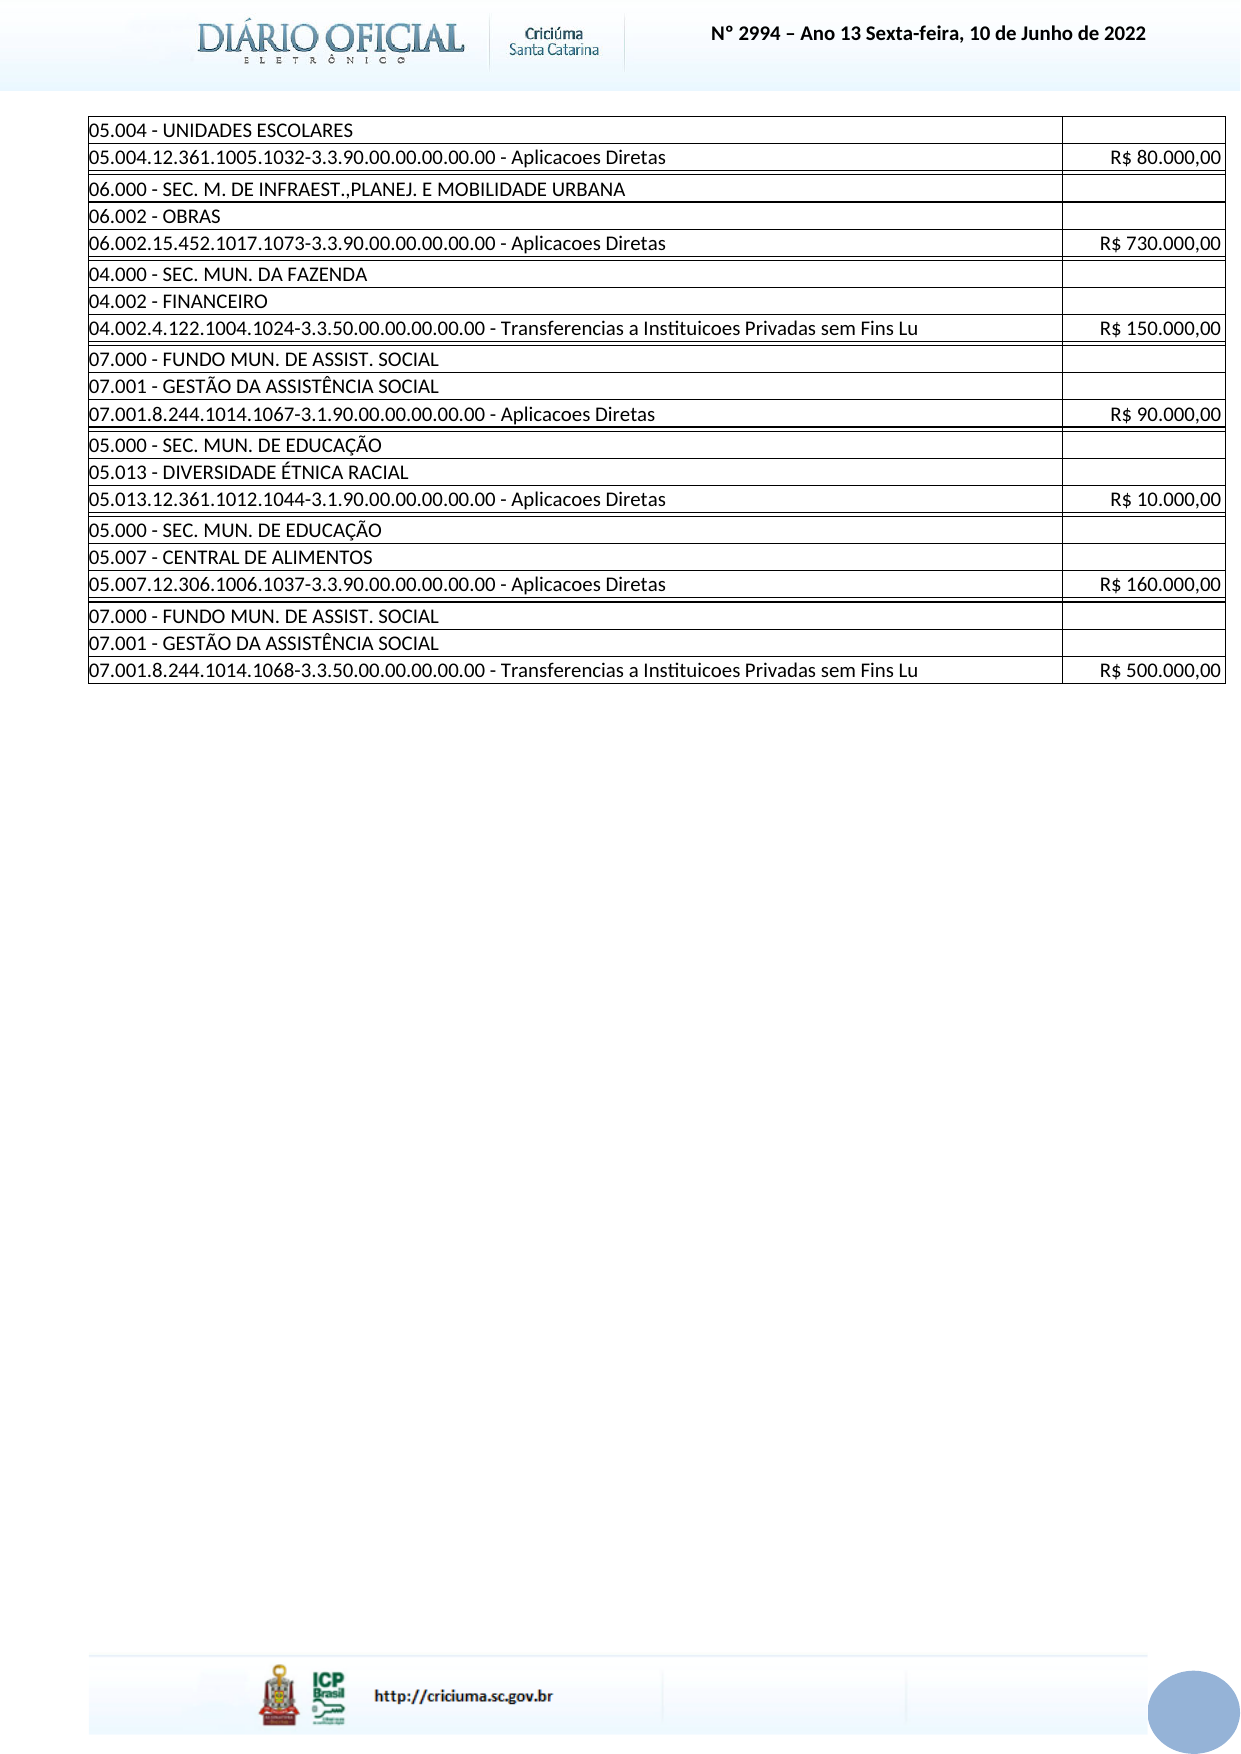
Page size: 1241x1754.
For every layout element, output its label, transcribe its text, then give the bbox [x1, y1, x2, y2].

table_cell [1063, 517, 1225, 543]
table_cell [1063, 288, 1225, 314]
table_cell 07.001 - GESTÃO DA ASSISTÊNCIA SOCIAL [89, 630, 1062, 656]
table_cell 04.002 - FINANCEIRO [89, 288, 1062, 314]
table_cell 05.004.12.361.1005.1032-3.3.90.00.00.00.00.00 - Aplicacoes Diretas [89, 144, 1062, 170]
table_cell [1063, 346, 1225, 372]
table_cell [1063, 432, 1225, 458]
table_cell 05.007.12.306.1006.1037-3.3.90.00.00.00.00.00 - Aplicacoes Diretas [89, 571, 1062, 597]
table_cell R$ 160.000,00 [1063, 571, 1225, 597]
table_cell [1063, 175, 1225, 201]
table_cell 05.000 - SEC. MUN. DE EDUCAÇÃO [89, 432, 1062, 458]
table_cell 04.002.4.122.1004.1024-3.3.50.00.00.00.00.00 - Transferencias a Instituicoes Privadas sem Fins Lu [89, 315, 1062, 341]
table_cell 06.002.15.452.1017.1073-3.3.90.00.00.00.00.00 - Aplicacoes Diretas [89, 230, 1062, 256]
table_cell R$ 500.000,00 [1063, 657, 1225, 683]
table_cell 05.013 - DIVERSIDADE ÉTNICA RACIAL [89, 459, 1062, 485]
table_cell R$ 90.000,00 [1063, 400, 1225, 426]
table_cell [1063, 261, 1225, 287]
table_cell 04.000 - SEC. MUN. DA FAZENDA [89, 261, 1062, 287]
table_cell 06.000 - SEC. M. DE INFRAEST.,PLANEJ. E MOBILIDADE URBANA [89, 175, 1062, 201]
table_cell 05.013.12.361.1012.1044-3.1.90.00.00.00.00.00 - Aplicacoes Diretas [89, 486, 1062, 512]
table_cell R$ 730.000,00 [1063, 230, 1225, 256]
table_cell [1063, 117, 1225, 143]
table_cell 07.001.8.244.1014.1067-3.1.90.00.00.00.00.00 - Aplicacoes Diretas [89, 400, 1062, 426]
table_cell [1063, 373, 1225, 399]
table_cell 07.000 - FUNDO MUN. DE ASSIST. SOCIAL [89, 346, 1062, 372]
table_cell 06.002 - OBRAS [89, 203, 1062, 228]
table_cell 05.004 - UNIDADES ESCOLARES [89, 117, 1062, 143]
table_cell [1063, 203, 1225, 228]
table_cell [1063, 459, 1225, 485]
table_cell [1063, 603, 1225, 628]
table_cell R$ 10.000,00 [1063, 486, 1225, 512]
table_cell 07.001.8.244.1014.1068-3.3.50.00.00.00.00.00 - Transferencias a Instituicoes Privadas sem Fins Lu [89, 657, 1062, 683]
table_cell 07.000 - FUNDO MUN. DE ASSIST. SOCIAL [89, 603, 1062, 628]
table_cell R$ 150.000,00 [1063, 315, 1225, 341]
table_cell 05.007 - CENTRAL DE ALIMENTOS [89, 544, 1062, 570]
table_cell 07.001 - GESTÃO DA ASSISTÊNCIA SOCIAL [89, 373, 1062, 399]
table_cell [1063, 630, 1225, 656]
table_cell 05.000 - SEC. MUN. DE EDUCAÇÃO [89, 517, 1062, 543]
table_cell [1063, 544, 1225, 570]
table_cell R$ 80.000,00 [1063, 144, 1225, 170]
